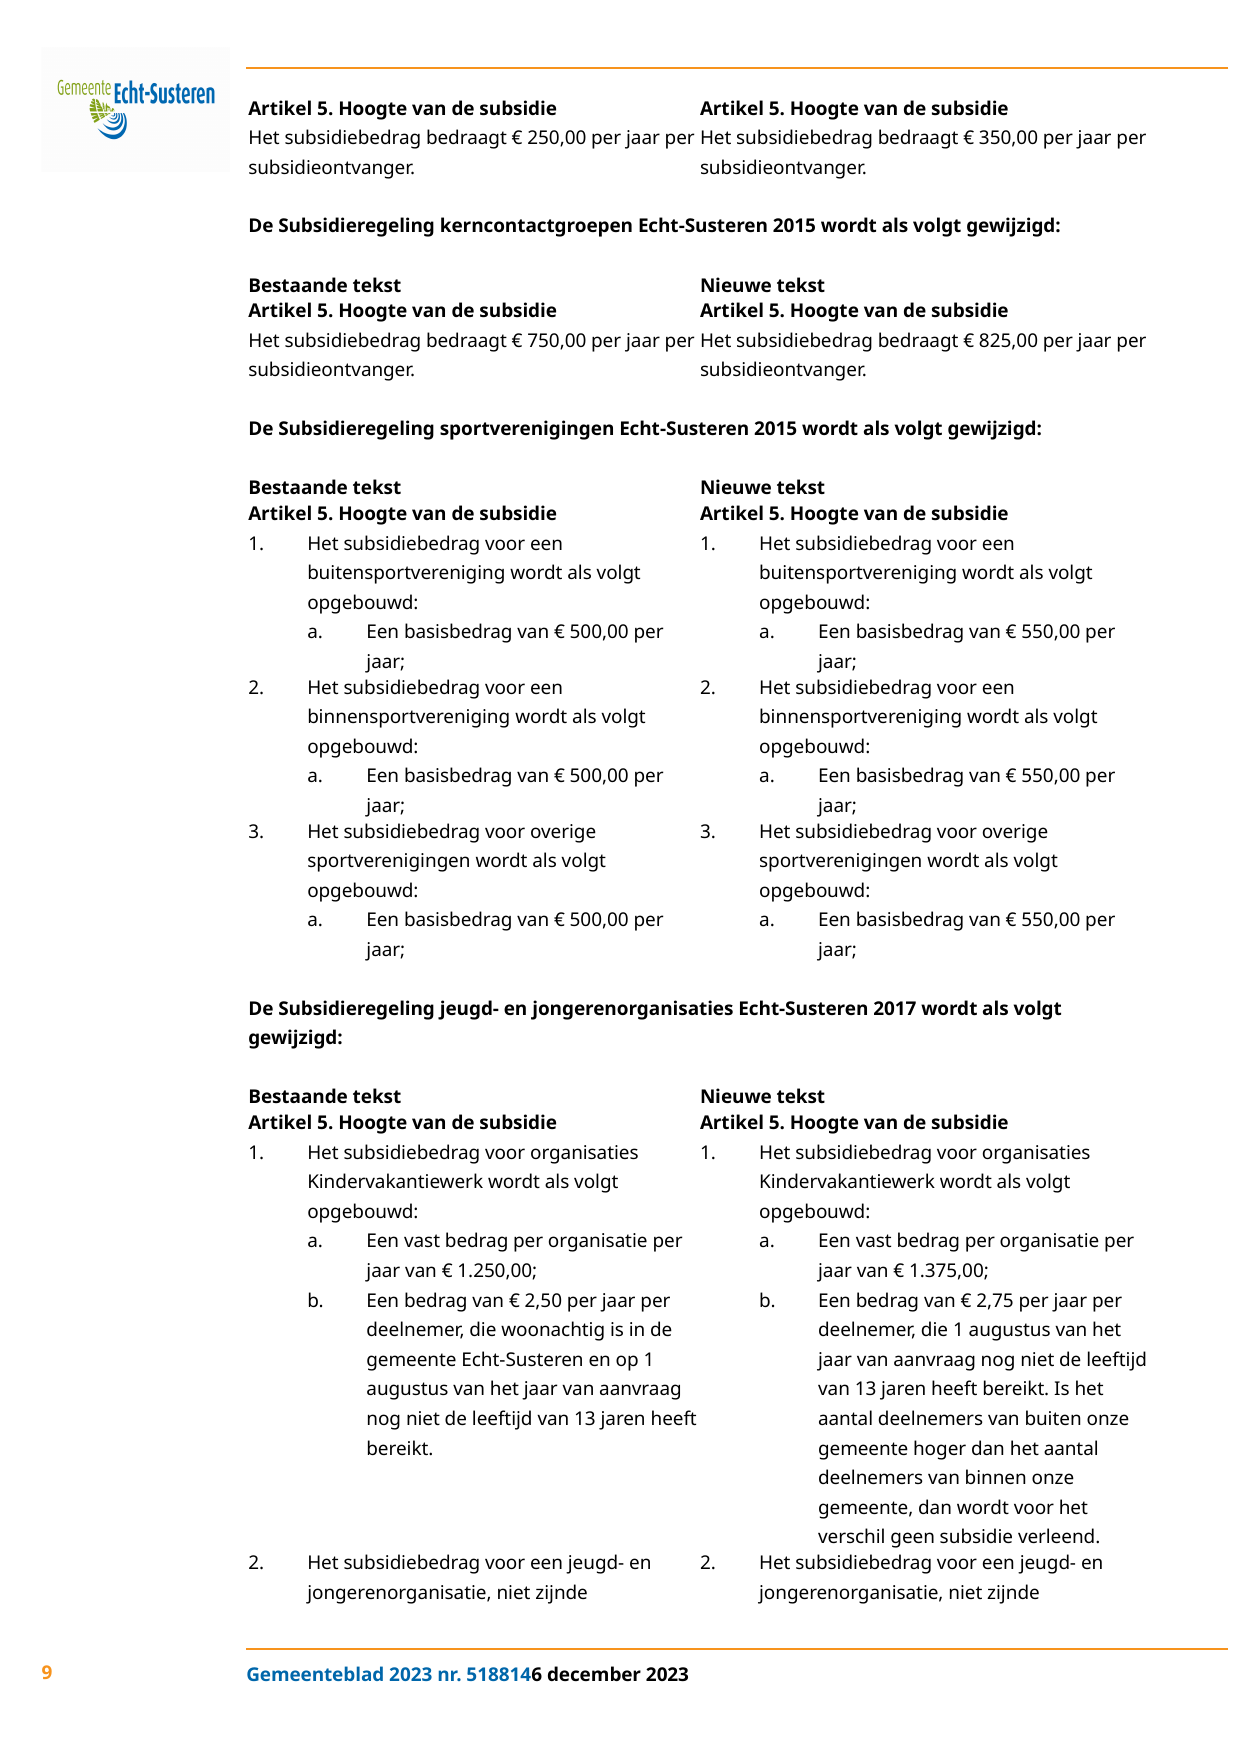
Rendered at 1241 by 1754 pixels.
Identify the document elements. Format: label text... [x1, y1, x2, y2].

table_header Bestaande tekst [248, 475, 700, 500]
table_cell Het subsidiebedrag voor een jeugd- en jongerenorganisatie, niet zijnde [700, 1549, 1152, 1604]
table_cell Het subsidiebedrag voor een jeugd- en jongerenorganisatie, niet zijnde [248, 1549, 700, 1604]
table_cell Artikel 5. Hoogte van de subsidie Het subsidiebedrag bedraagt € 350,00 per jaar per subsidieontvanger. [700, 95, 1152, 180]
table_cell Het subsidiebedrag voor een binnensportvereniging wordt als volgt opgebouwd: Een basisbedrag van € 500,00 per jaar; [248, 674, 700, 818]
table_header Bestaande tekst [248, 272, 700, 297]
table_cell Het subsidiebedrag voor een binnensportvereniging wordt als volgt opgebouwd: Een basisbedrag van € 550,00 per jaar; [700, 674, 1152, 818]
table_header Nieuwe tekst [700, 1084, 1152, 1109]
table_cell Artikel 5. Hoogte van de subsidie Het subsidiebedrag voor een buitensportvereniging wordt als volgt opgebouwd: Een basisbedrag van € 500,00 per jaar; [248, 500, 700, 674]
table_cell Artikel 5. Hoogte van de subsidie Het subsidiebedrag bedraagt € 250,00 per jaar per subsidieontvanger. [248, 95, 700, 180]
text De Subsidieregeling kerncontactgroepen Echt-Susteren 2015 wordt als volgt gewijzigd: [248, 212, 1152, 238]
text De Subsidieregeling jeugd- en jongerenorganisaties Echt-Susteren 2017 wordt als volgt gewijzigd: [248, 995, 1152, 1050]
table_cell Artikel 5. Hoogte van de subsidie Het subsidiebedrag voor een buitensportvereniging wordt als volgt opgebouwd: Een basisbedrag van € 550,00 per jaar; [700, 500, 1152, 674]
table_header Nieuwe tekst [700, 475, 1152, 500]
text De Subsidieregeling sportverenigingen Echt-Susteren 2015 wordt als volgt gewijzigd: [248, 415, 1152, 441]
table_header Bestaande tekst [248, 1084, 700, 1109]
table_cell Het subsidiebedrag voor overige sportverenigingen wordt als volgt opgebouwd: Een basisbedrag van € 500,00 per jaar; [248, 818, 700, 962]
table_cell Artikel 5. Hoogte van de subsidie Het subsidiebedrag bedraagt € 750,00 per jaar per subsidieontvanger. [248, 298, 700, 382]
table_cell Artikel 5. Hoogte van de subsidie Het subsidiebedrag bedraagt € 825,00 per jaar per subsidieontvanger. [700, 298, 1152, 382]
picture [41, 47, 231, 172]
table_cell Artikel 5. Hoogte van de subsidie Het subsidiebedrag voor organisaties Kindervakantiewerk wordt als volgt opgebouwd: Een vast bedrag per organisatie per jaar van € 1.250,00; Een bedrag van € 2,50 per jaar per deelnemer, die woonachtig is in de gemeente Echt-Susteren en op 1 augustus van het jaar van aanvraag nog niet de leeftijd van 13 jaren heeft bereikt. [248, 1109, 700, 1549]
table_cell Het subsidiebedrag voor overige sportverenigingen wordt als volgt opgebouwd: Een basisbedrag van € 550,00 per jaar; [700, 818, 1152, 962]
table_header Nieuwe tekst [700, 272, 1152, 297]
table_cell Artikel 5. Hoogte van de subsidie Het subsidiebedrag voor organisaties Kindervakantiewerk wordt als volgt opgebouwd: Een vast bedrag per organisatie per jaar van € 1.375,00; Een bedrag van € 2,75 per jaar per deelnemer, die 1 augustus van het jaar van aanvraag nog niet de leeftijd van 13 jaren heeft bereikt. Is het aantal deelnemers van buiten onze gemeente hoger dan het aantal deelnemers van binnen onze gemeente, dan wordt voor het verschil geen subsidie verleend. [700, 1109, 1152, 1549]
